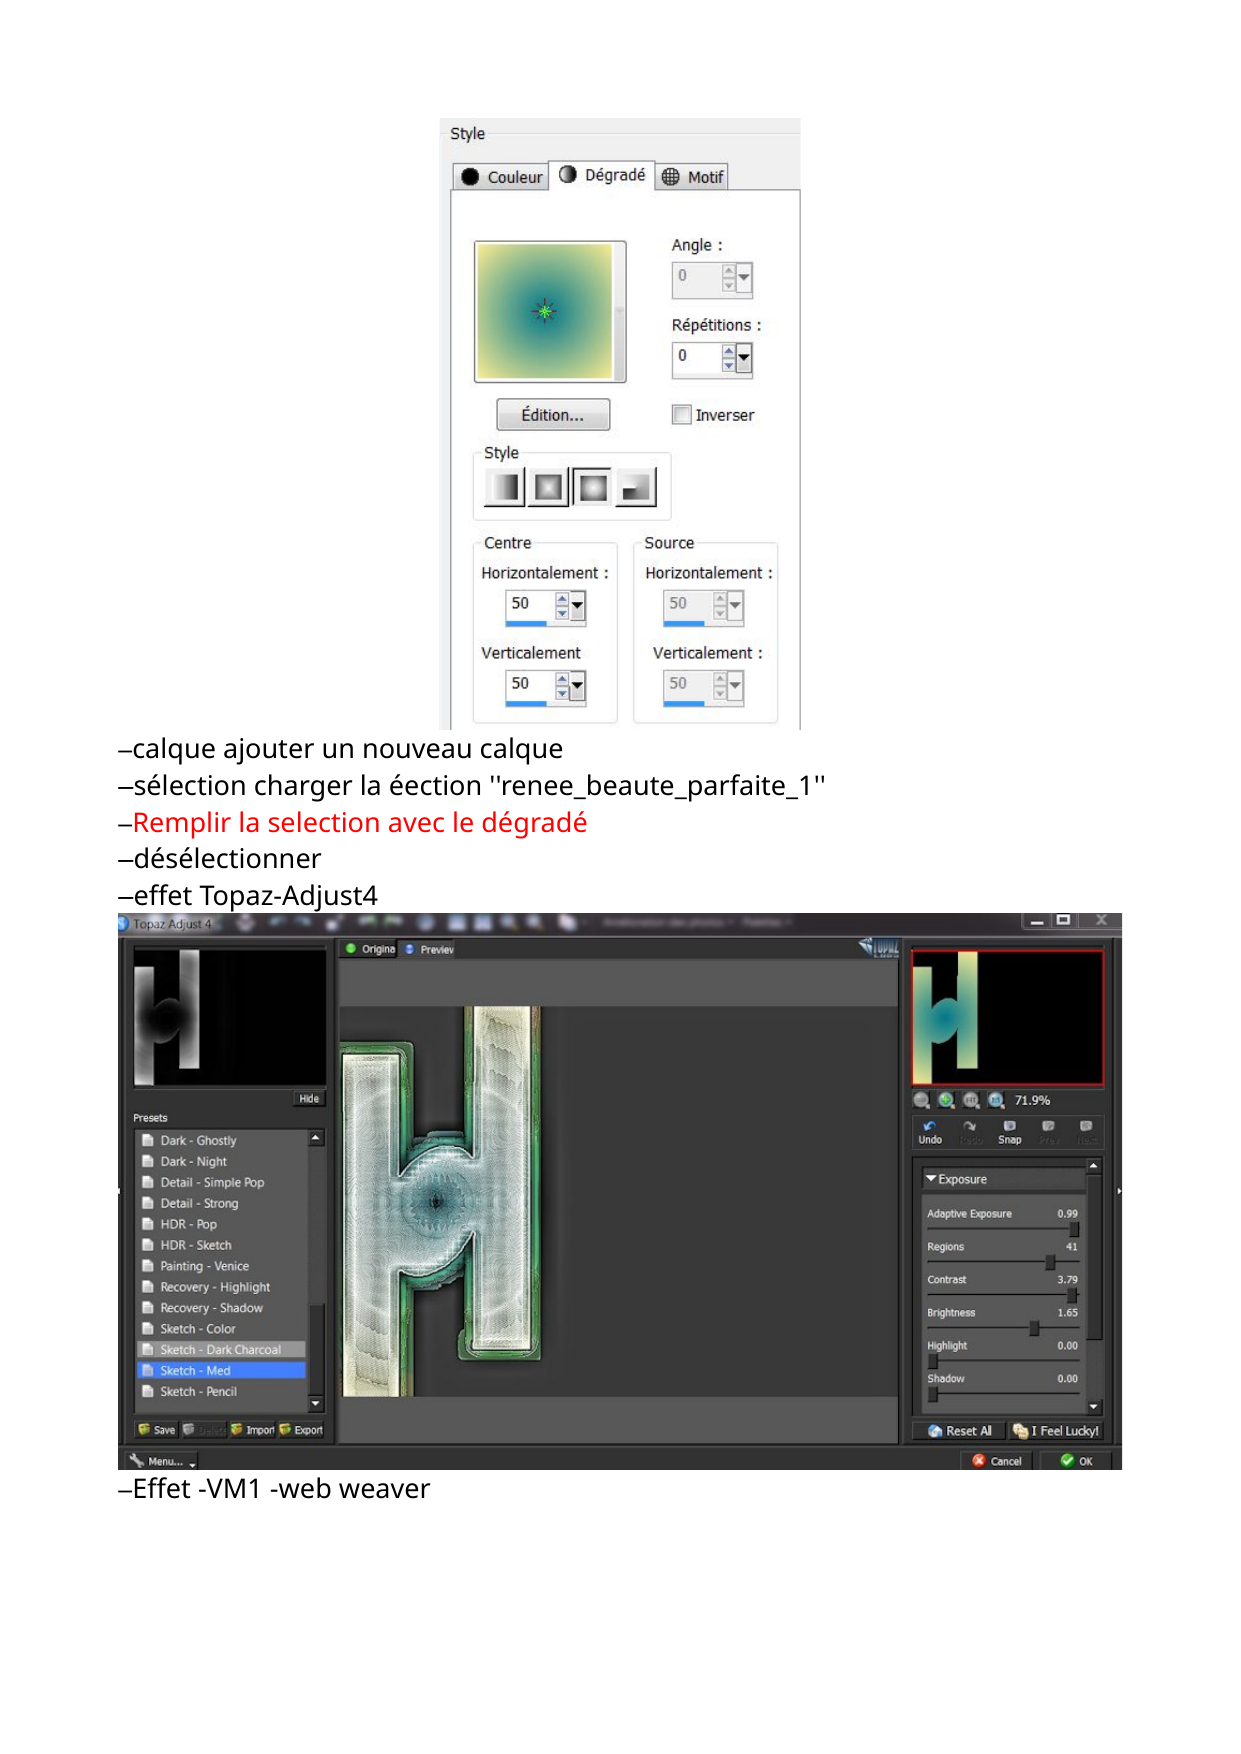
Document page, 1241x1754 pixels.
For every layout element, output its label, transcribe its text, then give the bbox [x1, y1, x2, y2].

list sélection charger la éection ''renee_beaute_parfaite_1'' [118, 766, 1122, 803]
list désélectionner [118, 840, 1122, 877]
list effet Topaz-Adjust4 [118, 877, 1122, 913]
list Remplir la selection avec le dégradé [118, 803, 1122, 840]
list Effet -VM1 -web weaver [118, 1470, 1122, 1506]
list calque ajouter un nouveau calque [118, 118, 1122, 766]
